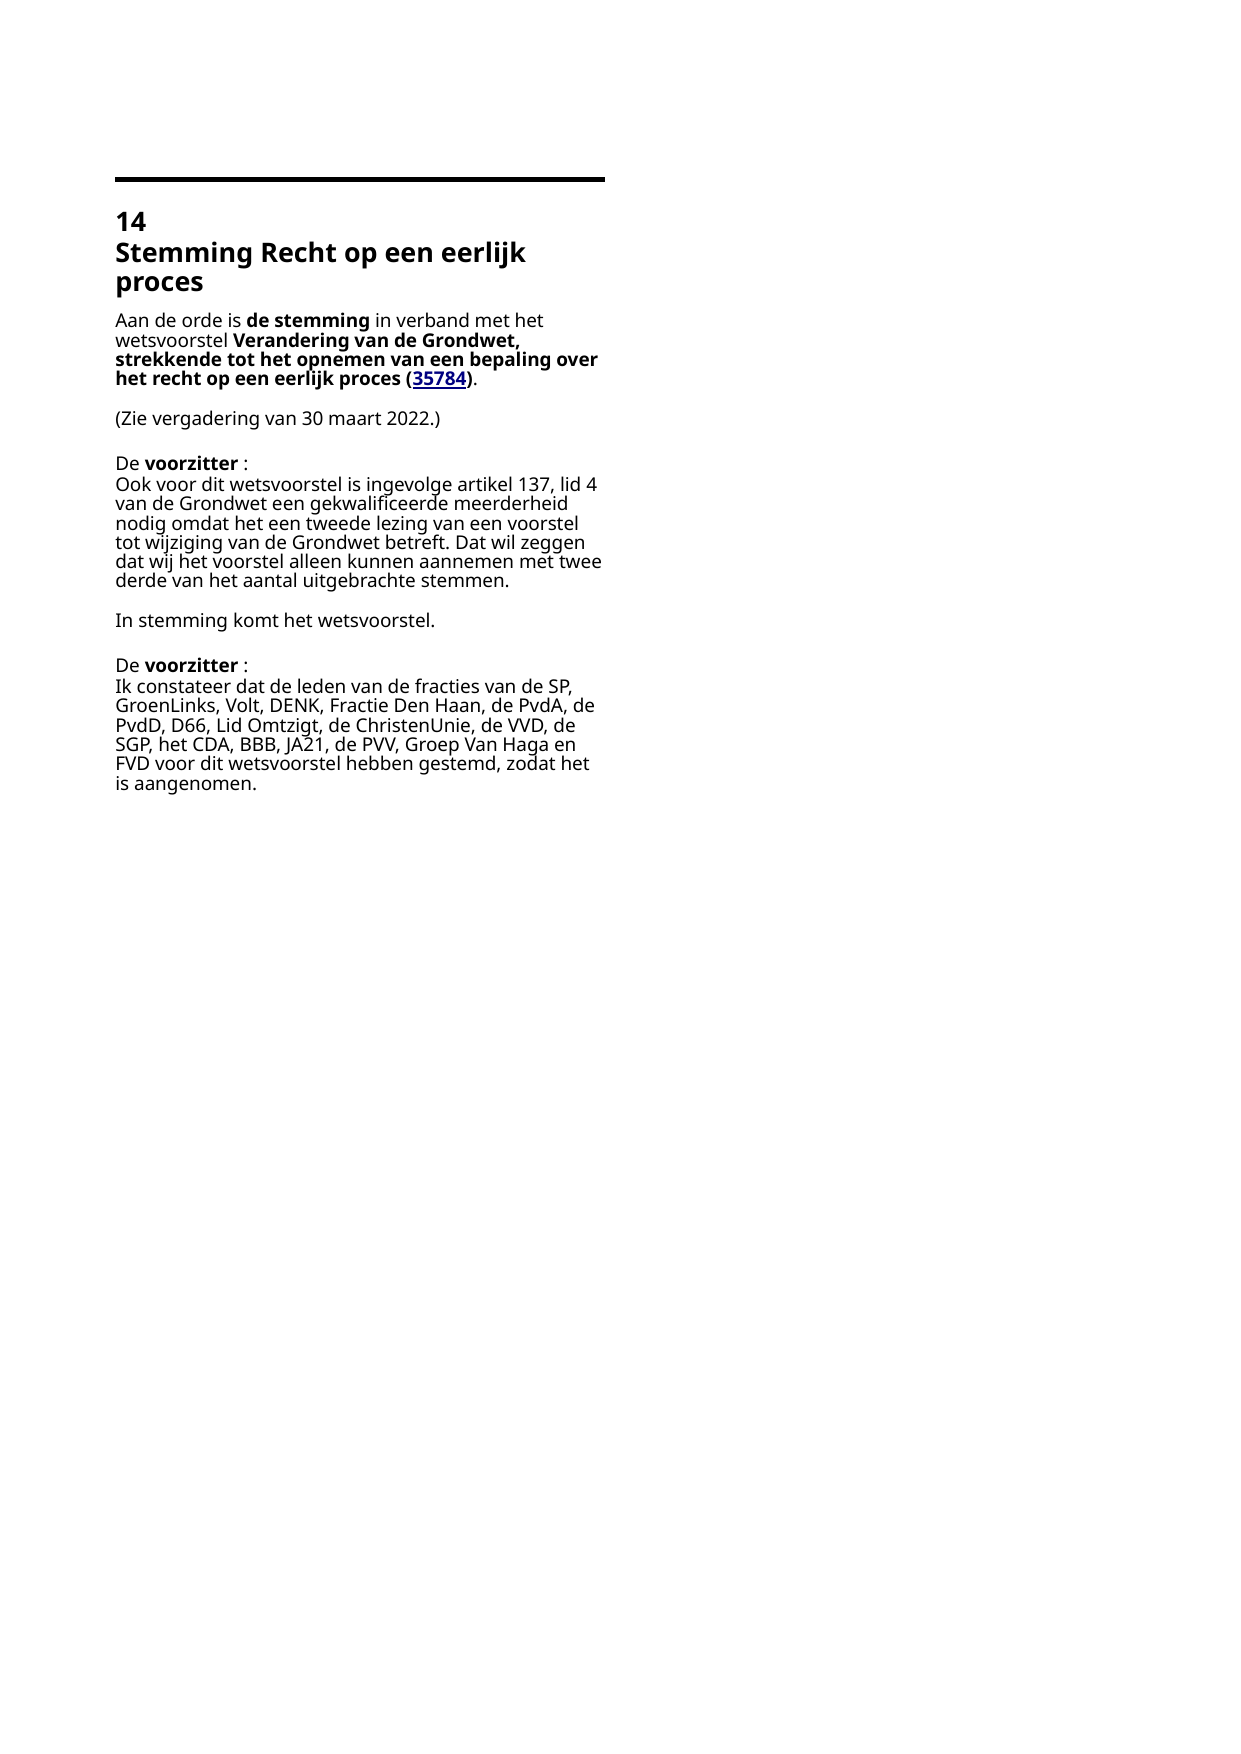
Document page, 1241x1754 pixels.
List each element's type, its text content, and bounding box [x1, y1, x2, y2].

text Ook voor dit wetsvoorstel is ingevolge artikel 137, lid 4 van de Grondwet een gekwalificeerde meerderheid nodig omdat het een tweede lezing van een voorstel tot wijziging van de Grondwet betreft. Dat wil zeggen dat wij het voorstel alleen kunnen aannemen met twee derde van het aantal uitgebrachte stemmen. [115, 476, 605, 592]
text In stemming komt het wetsvoorstel. [115, 612, 605, 632]
text De voorzitter : [115, 652, 605, 678]
text Ik constateer dat de leden van de fracties van de SP, GroenLinks, Volt, DENK, Fractie Den Haan, de PvdA, de PvdD, D66, Lid Omtzigt, de ChristenUnie, de VVD, de SGP, het CDA, BBB, JA21, de PVV, Groep Van Haga en FVD voor dit wetsvoorstel hebben gestemd, zodat het is aangenomen. [115, 678, 605, 794]
text 14 [115, 203, 605, 239]
text (Zie vergadering van 30 maart 2022.) [115, 410, 605, 429]
text Stemming Recht op een eerlijk proces [115, 239, 605, 312]
text De voorzitter : [115, 450, 605, 476]
text Aan de orde is de stemming in verband met het wetsvoorstel Verandering van de Grondwet, strekkende tot het opnemen van een bepaling over het recht op een eerlijk proces (35784). [115, 312, 605, 389]
